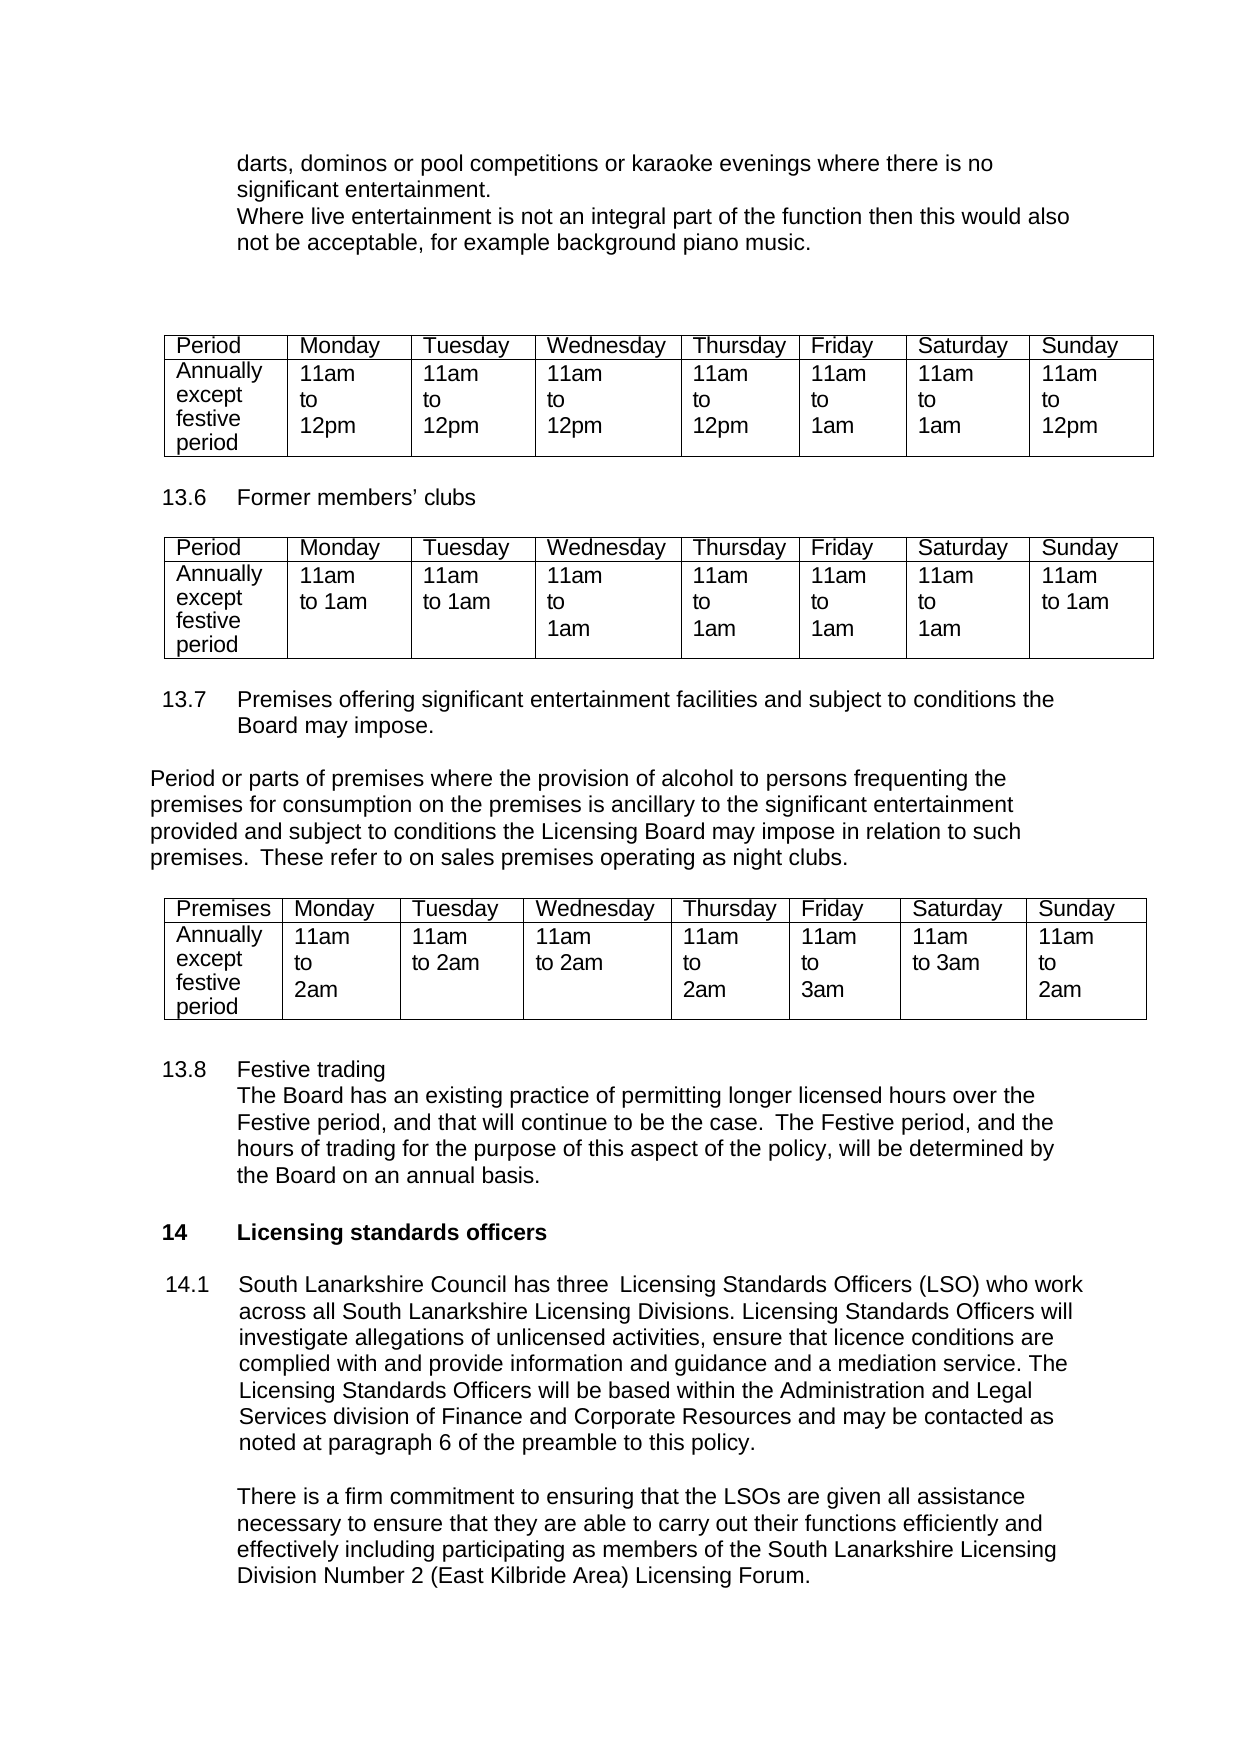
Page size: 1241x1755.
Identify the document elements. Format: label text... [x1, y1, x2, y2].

table_header Monday [288, 538, 411, 561]
table_header Period [165, 538, 287, 561]
list Former members’ clubs [162, 484, 1091, 510]
table_cell 11am to 2am [401, 923, 523, 1019]
table_cell 11am to 1am [536, 562, 681, 658]
table_cell 11am to 3am [790, 923, 900, 1019]
table_header Thursday [672, 899, 789, 922]
table_cell 11am to 1am [412, 562, 535, 658]
table_cell 11am to 1am [288, 562, 411, 658]
table_cell 11am to 3am [901, 923, 1026, 1019]
table_cell 11am to 12pm [412, 360, 535, 456]
table_header Friday [790, 899, 900, 922]
table_header Thursday [682, 538, 799, 561]
table_header Friday [800, 336, 906, 359]
table_header Sunday [1030, 538, 1153, 561]
table_cell 11am to 1am [907, 360, 1029, 456]
table_header Tuesday [401, 899, 523, 922]
table_header Period [165, 336, 287, 359]
text 14.1 South Lanarkshire Council has three Licensing Standards Officers (LSO) who work across all South Lanarkshire Licensing Divisions. Licensing Standards Officers will investigate allegations of unlicensed activities, ensure that licence conditions are complied with and provide information and guidance and a mediation service. The Licensing Standards Officers will be based within the Administration and Legal Services division of Finance and Corporate Resources and may be contacted as noted at paragraph 6 of the preamble to this policy. [165, 1271, 1095, 1456]
table_header Saturday [907, 538, 1029, 561]
subtitle Licensing standards officers [162, 1218, 1091, 1245]
table_header Tuesday [412, 336, 535, 359]
list Period or parts of premises where the provision of alcohol to persons frequenting the premises for consumption on the premises is ancillary to the significant entertainment provided and subject to conditions the Licensing Board may impose in relation to such premises. These refer to on sales premises operating as night clubs. [150, 765, 1080, 871]
table_header Saturday [907, 336, 1029, 359]
table_cell 11am to 12pm [288, 360, 411, 456]
text darts, dominos or pool competitions or karaoke evenings where there is no significant entertainment. [237, 150, 1006, 203]
table_header Sunday [1027, 899, 1146, 922]
table_header Wednesday [536, 336, 681, 359]
table_cell 11am to 12pm [536, 360, 681, 456]
table_header Wednesday [524, 899, 671, 922]
table_cell Annually except festive period [165, 923, 282, 1019]
table_cell Annually except festive period [165, 562, 287, 658]
table_header Monday [283, 899, 400, 922]
table_cell 11am to 12pm [1030, 360, 1153, 456]
table_cell 11am to 1am [1030, 562, 1153, 658]
table_cell 11am to 2am [1027, 923, 1146, 1019]
table_cell 11am to 2am [672, 923, 789, 1019]
table_cell 11am to 12pm [682, 360, 799, 456]
table_cell Annually except festive period [165, 360, 287, 456]
text There is a firm commitment to ensuring that the LSOs are given all assistance necessary to ensure that they are able to carry out their functions efficiently and effectively including participating as members of the South Lanarkshire Licensing Division Number 2 (East Kilbride Area) Licensing Forum. [237, 1483, 1095, 1588]
table_cell 11am to 2am [283, 923, 400, 1019]
table_header Saturday [901, 899, 1026, 922]
table_cell 11am to 2am [524, 923, 671, 1019]
table_header Premises [165, 899, 282, 922]
table_cell 11am to 1am [800, 562, 906, 658]
table_header Thursday [682, 336, 799, 359]
table_header Monday [288, 336, 411, 359]
table_header Friday [800, 538, 906, 561]
table_header Tuesday [412, 538, 535, 561]
list Premises offering significant entertainment facilities and subject to conditions the Board may impose. [162, 686, 1080, 739]
table_cell 11am to 1am [682, 562, 799, 658]
list Festive trading [162, 1056, 1091, 1082]
table_header Wednesday [536, 538, 681, 561]
text The Board has an existing practice of permitting longer licensed hours over the Festive period, and that will continue to be the case. The Festive period, and the hours of trading for the purpose of this aspect of the policy, will be determined by the Board on an annual basis. [237, 1082, 1080, 1188]
table_cell 11am to 1am [907, 562, 1029, 658]
text Where live entertainment is not an integral part of the function then this would also not be acceptable, for example background piano music. [237, 203, 1091, 256]
table_cell 11am to 1am [800, 360, 906, 456]
table_header Sunday [1030, 336, 1153, 359]
